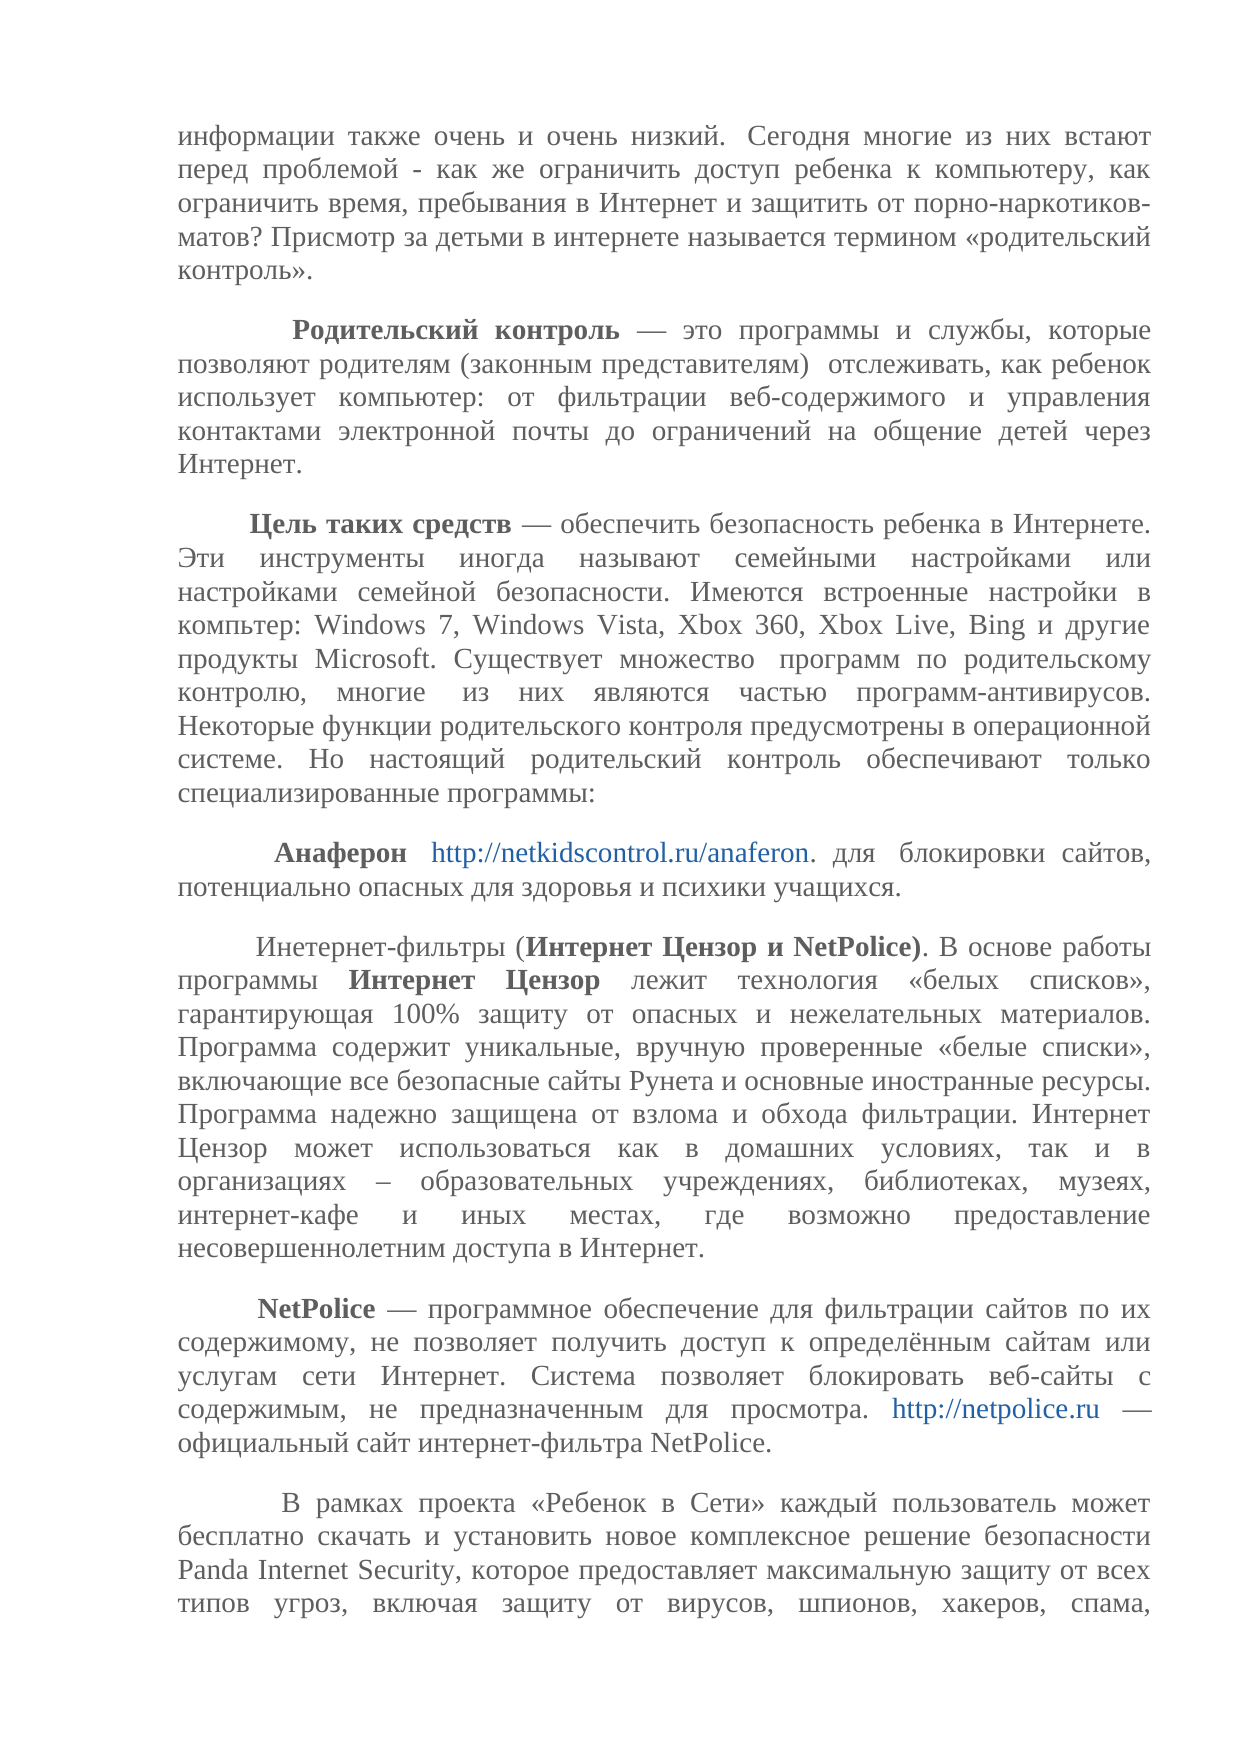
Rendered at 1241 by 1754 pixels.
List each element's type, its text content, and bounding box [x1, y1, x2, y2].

text Родительский контроль — это программы и службы, которые позволяют родителям (законным представителям) отслеживать, как ребенок использует компьютер: от фильтрации веб-содержимого и управления контактами электронной почты до ограничений на общение детей через Интернет. [177, 312, 1152, 480]
text Инетернет-фильтры (Интернет Цензор и NetPolice). В основе работы программы Интернет Цензор лежит технология «белых списков», гарантирующая 100% защиту от опасных и нежелательных материалов. Программа содержит уникальные, вручную проверенные «белые списки», включающие все безопасные сайты Рунета и основные иностранные ресурсы. Программа надежно защищена от взлома и обхода фильтрации. Интернет Цензор может использоваться как в домашних условиях, так и в организациях – образовательных учреждениях, библиотеках, музеях, интернет-кафе и иных местах, где возможно предоставление несовершеннолетним доступа в Интернет. [177, 929, 1152, 1264]
text информации также очень и очень низкий. Сегодня многие из них встают перед проблемой - как же ограничить доступ ребенка к компьютеру, как ограничить время, пребывания в Интернет и защитить от порно-наркотиков-матов? Присмотр за детьми в интернете называется термином «родительский контроль». [177, 118, 1152, 286]
text NetPolice — программное обеспечение для фильтрации сайтов по их содержимому, не позволяет получить доступ к определённым сайтам или услугам сети Интернет. Система позволяет блокировать веб-сайты с содержимым, не предназначенным для просмотра. http://netpolice.ru — официальный сайт интернет-фильтра NetPolice. [177, 1291, 1152, 1458]
text Анаферон http://netkidscontrol.ru/anaferon. для блокировки сайтов, потенциально опасных для здоровья и психики учащихся. [177, 835, 1152, 902]
text В рамках проекта «Ребенок в Сети» каждый пользователь может бесплатно скачать и установить новое комплексное решение безопасности Panda Internet Security, которое предоставляет максимальную защиту от всех типов угроз, включая защиту от вирусов, шпионов, хакеров, спама, [177, 1485, 1152, 1619]
text Цель таких средств — обеспечить безопасность ребенка в Интернете. Эти инструменты иногда называют семейными настройками или настройками семейной безопасности. Имеются встроенные настройки в компьтер: Windows 7, Windows Vista, Xbox 360, Xbox Live, Bing и другие продукты Microsoft. Существует множество программ по родительскому контролю, многие из них являются частью программ-антивирусов. Некоторые функции родительского контроля предусмотрены в операционной системе. Но настоящий родительский контроль обеспечивают только специализированные программы: [177, 507, 1152, 808]
